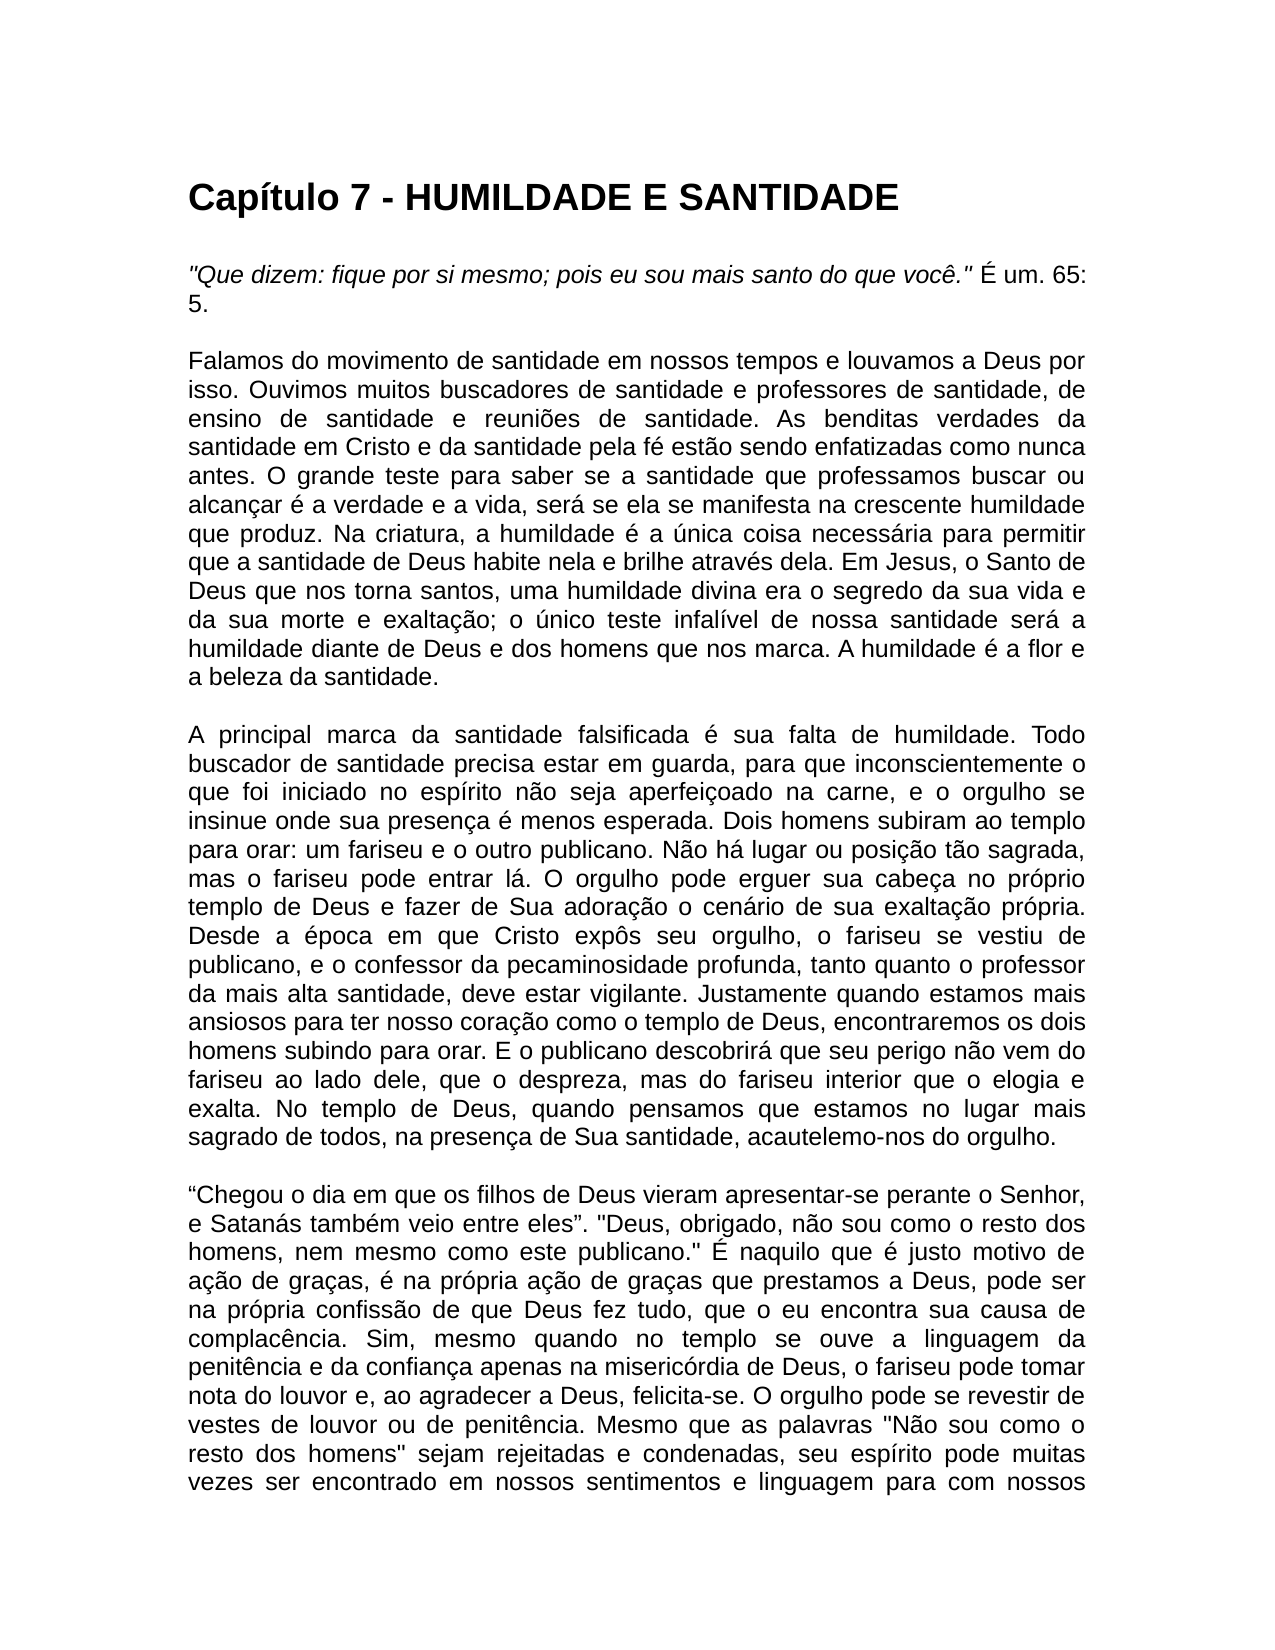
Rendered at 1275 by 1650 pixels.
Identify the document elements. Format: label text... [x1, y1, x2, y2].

subtitle Capítulo 7 - HUMILDADE E SANTIDADE [188, 175, 1087, 219]
text A principal marca da santidade falsificada é sua falta de humildade. Todo buscador de santidade precisa estar em guarda, para que inconscientemente o que foi iniciado no espírito não seja aperfeiçoado na carne, e o orgulho se insinue onde sua presença é menos esperada. Dois homens subiram ao templo para orar: um fariseu e o outro publicano. Não há lugar ou posição tão sagrada, mas o fariseu pode entrar lá. O orgulho pode erguer sua cabeça no próprio templo de Deus e fazer de Sua adoração o cenário de sua exaltação própria. Desde a época em que Cristo expôs seu orgulho, o fariseu se vestiu de publicano, e o confessor da pecaminosidade profunda, tanto quanto o professor da mais alta santidade, deve estar vigilante. Justamente quando estamos mais ansiosos para ter nosso coração como o templo de Deus, encontraremos os dois homens subindo para orar. E o publicano descobrirá que seu perigo não vem do fariseu ao lado dele, que o despreza, mas do fariseu interior que o elogia e exalta. No templo de Deus, quando pensamos que estamos no lugar mais sagrado de todos, na presença de Sua santidade, acautelemo-nos do orgulho. [188, 720, 1087, 1151]
text Falamos do movimento de santidade em nossos tempos e louvamos a Deus por isso. Ouvimos muitos buscadores de santidade e professores de santidade, de ensino de santidade e reuniões de santidade. As benditas verdades da santidade em Cristo e da santidade pela fé estão sendo enfatizadas como nunca antes. O grande teste para saber se a santidade que professamos buscar ou alcançar é a verdade e a vida, será se ela se manifesta na crescente humildade que produz. Na criatura, a humildade é a única coisa necessária para permitir que a santidade de Deus habite nela e brilhe através dela. Em Jesus, o Santo de Deus que nos torna santos, uma humildade divina era o segredo da sua vida e da sua morte e exaltação; o único teste infalível de nossa santidade será a humildade diante de Deus e dos homens que nos marca. A humildade é a flor e a beleza da santidade. [188, 346, 1087, 691]
text “Chegou o dia em que os filhos de Deus vieram apresentar-se perante o Senhor, e Satanás também veio entre eles”. "Deus, obrigado, não sou como o resto dos homens, nem mesmo como este publicano." É naquilo que é justo motivo de ação de graças, é na própria ação de graças que prestamos a Deus, pode ser na própria confissão de que Deus fez tudo, que o eu encontra sua causa de complacência. Sim, mesmo quando no templo se ouve a linguagem da penitência e da confiança apenas na misericórdia de Deus, o fariseu pode tomar nota do louvor e, ao agradecer a Deus, felicita-se. O orgulho pode se revestir de vestes de louvor ou de penitência. Mesmo que as palavras "Não sou como o resto dos homens" sejam rejeitadas e condenadas, seu espírito pode muitas vezes ser encontrado em nossos sentimentos e linguagem para com nossos [188, 1180, 1087, 1496]
text "Que dizem: fique por si mesmo; pois eu sou mais santo do que você." É um. 65: 5. [188, 260, 1087, 317]
